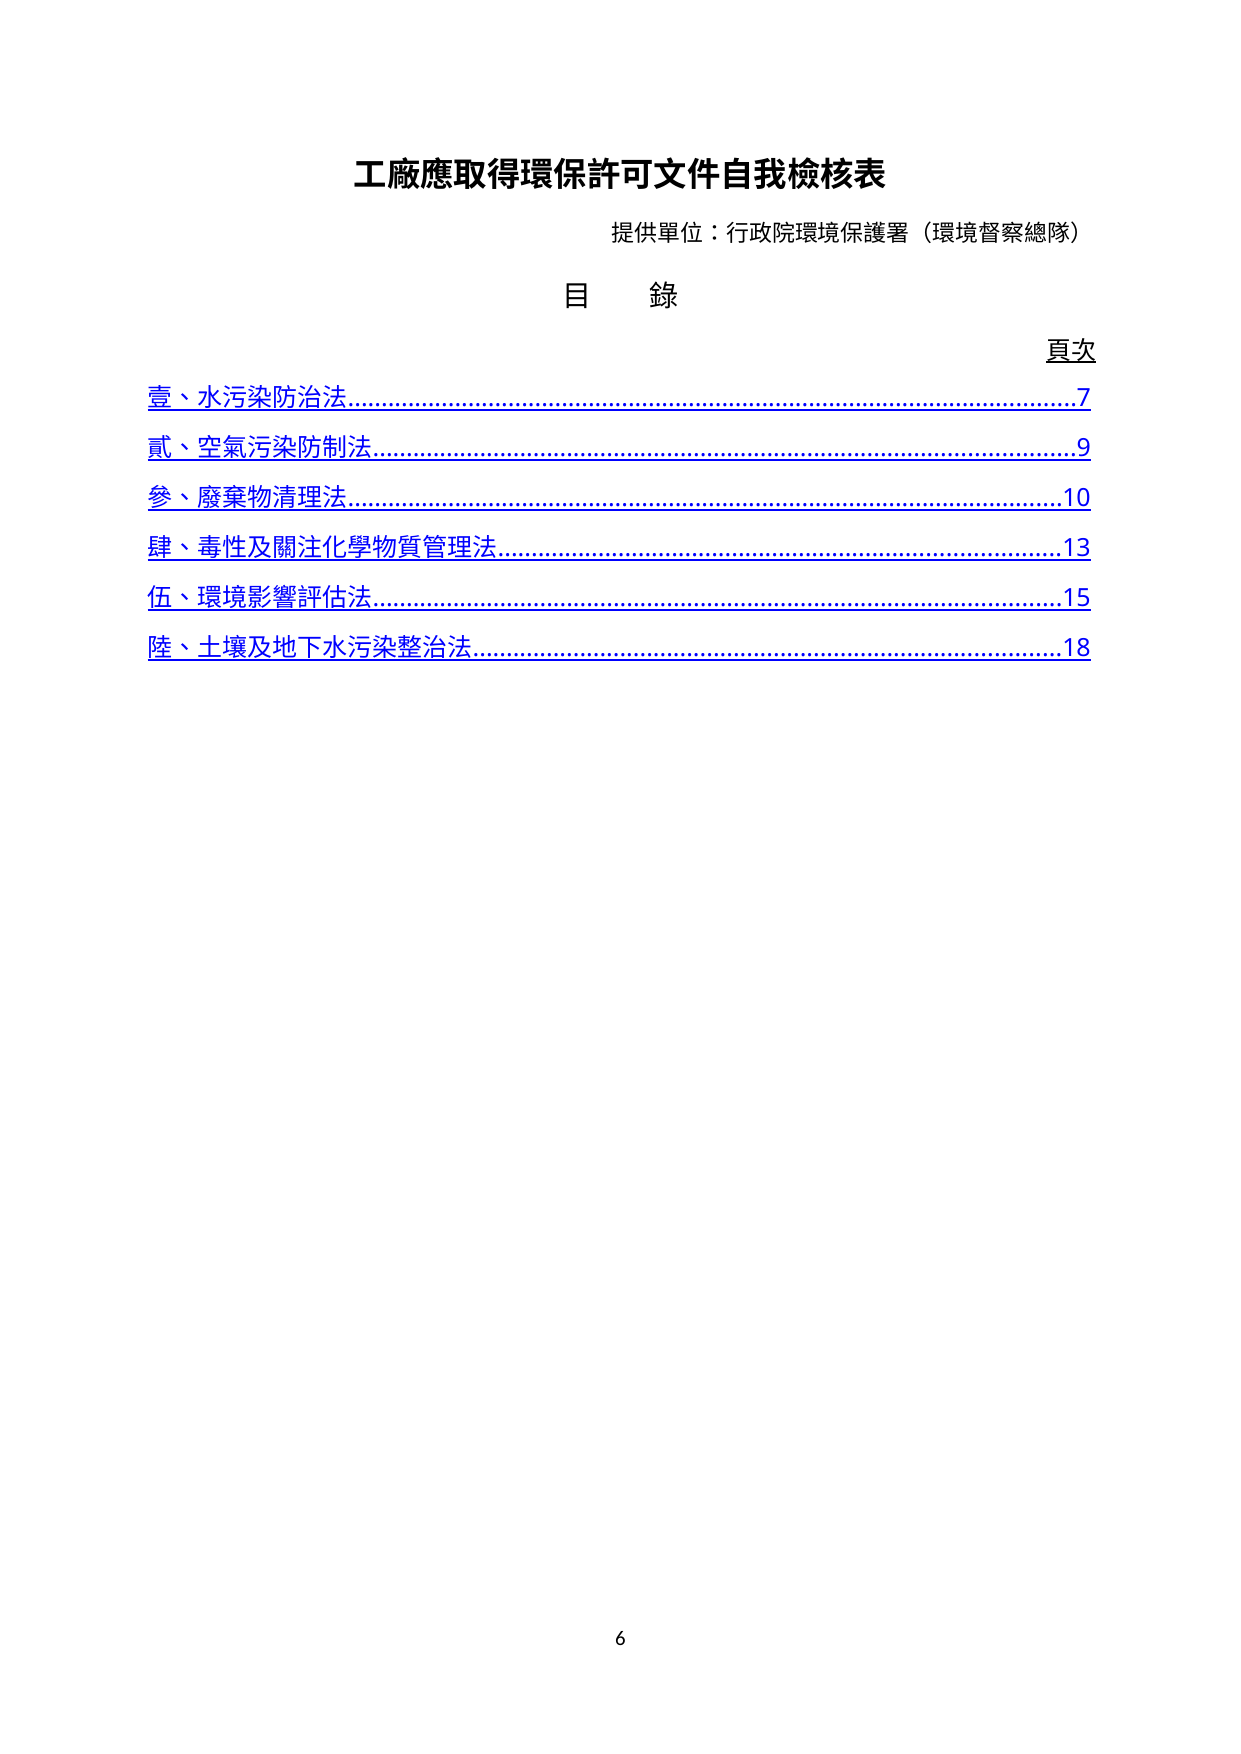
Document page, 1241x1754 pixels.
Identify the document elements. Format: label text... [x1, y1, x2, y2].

text 肆、毒性及關注化學物質管理法 13 [148, 517, 1092, 567]
text 壹、水污染防治法 7 [148, 367, 1092, 417]
text 工廠應取得環保許可文件自我檢核表 [148, 148, 1092, 196]
text 提供單位：行政院環境保護署（環境督察總隊） [148, 215, 1092, 248]
text 貳、空氣污染防制法 9 [148, 417, 1092, 467]
text 參、廢棄物清理法 10 [148, 467, 1092, 517]
text 伍、環境影響評估法 15 [148, 567, 1092, 617]
text 目 錄 [148, 267, 1092, 317]
text 陸、土壤及地下水污染整治法 18 [148, 617, 1092, 667]
text 頁次 [148, 317, 1096, 367]
